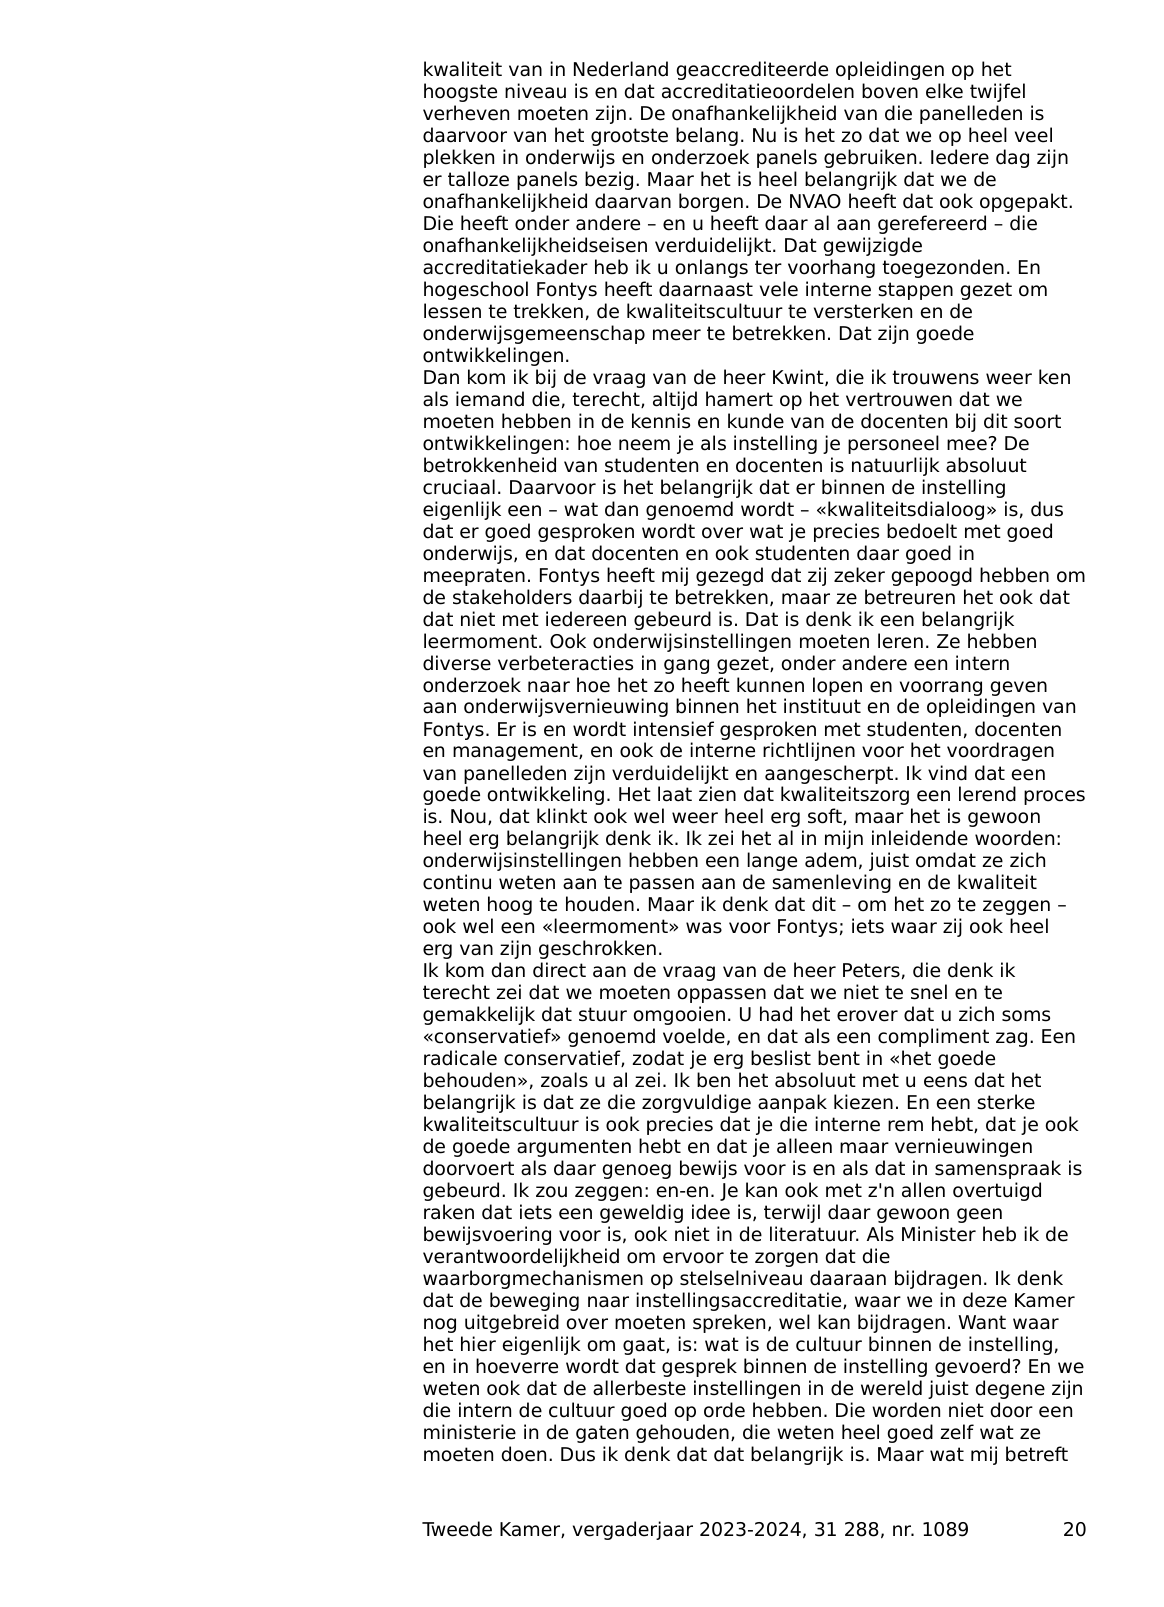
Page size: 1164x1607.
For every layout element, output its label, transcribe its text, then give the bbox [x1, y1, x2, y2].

text kwaliteit van in Nederland geaccrediteerde opleidingen op het hoogste niveau is en dat accreditatieoordelen boven elke twijfel verheven moeten zijn. De onafhankelijkheid van die panelleden is daarvoor van het grootste belang. Nu is het zo dat we op heel veel plekken in onderwijs en onderzoek panels gebruiken. Iedere dag zijn er talloze panels bezig. Maar het is heel belangrijk dat we de onafhankelijkheid daarvan borgen. De NVAO heeft dat ook opgepakt. Die heeft onder andere – en u heeft daar al aan gerefereerd – die onafhankelijkheidseisen verduidelijkt. Dat gewijzigde accreditatiekader heb ik u onlangs ter voorhang toegezonden. En hogeschool Fontys heeft daarnaast vele interne stappen gezet om lessen te trekken, de kwaliteitscultuur te versterken en de onderwijsgemeenschap meer te betrekken. Dat zijn goede ontwikkelingen. [422, 59, 1087, 367]
text Dan kom ik bij de vraag van de heer Kwint, die ik trouwens weer ken als iemand die, terecht, altijd hamert op het vertrouwen dat we moeten hebben in de kennis en kunde van de docenten bij dit soort ontwikkelingen: hoe neem je als instelling je personeel mee? De betrokkenheid van studenten en docenten is natuurlijk absoluut cruciaal. Daarvoor is het belangrijk dat er binnen de instelling eigenlijk een – wat dan genoemd wordt – «kwaliteitsdialoog» is, dus dat er goed gesproken wordt over wat je precies bedoelt met goed onderwijs, en dat docenten en ook studenten daar goed in meepraten. Fontys heeft mij gezegd dat zij zeker gepoogd hebben om de stakeholders daarbij te betrekken, maar ze betreuren het ook dat dat niet met iedereen gebeurd is. Dat is denk ik een belangrijk leermoment. Ook onderwijsinstellingen moeten leren. Ze hebben diverse verbeteracties in gang gezet, onder andere een intern onderzoek naar hoe het zo heeft kunnen lopen en voorrang geven aan onderwijsvernieuwing binnen het instituut en de opleidingen van Fontys. Er is en wordt intensief gesproken met studenten, docenten en management, en ook de interne richtlijnen voor het voordragen van panelleden zijn verduidelijkt en aangescherpt. Ik vind dat een goede ontwikkeling. Het laat zien dat kwaliteitszorg een lerend proces is. Nou, dat klinkt ook wel weer heel erg soft, maar het is gewoon heel erg belangrijk denk ik. Ik zei het al in mijn inleidende woorden: onderwijsinstellingen hebben een lange adem, juist omdat ze zich continu weten aan te passen aan de samenleving en de kwaliteit weten hoog te houden. Maar ik denk dat dit – om het zo te zeggen – ook wel een «leermoment» was voor Fontys; iets waar zij ook heel erg van zijn geschrokken. [422, 367, 1087, 960]
text Ik kom dan direct aan de vraag van de heer Peters, die denk ik terecht zei dat we moeten oppassen dat we niet te snel en te gemakkelijk dat stuur omgooien. U had het erover dat u zich soms «conservatief» genoemd voelde, en dat als een compliment zag. Een radicale conservatief, zodat je erg beslist bent in «het goede behouden», zoals u al zei. Ik ben het absoluut met u eens dat het belangrijk is dat ze die zorgvuldige aanpak kiezen. En een sterke kwaliteitscultuur is ook precies dat je die interne rem hebt, dat je ook de goede argumenten hebt en dat je alleen maar vernieuwingen doorvoert als daar genoeg bewijs voor is en als dat in samenspraak is gebeurd. Ik zou zeggen: en-en. Je kan ook met z'n allen overtuigd raken dat iets een geweldig idee is, terwijl daar gewoon geen bewijsvoering voor is, ook niet in de literatuur. Als Minister heb ik de verantwoordelijkheid om ervoor te zorgen dat die waarborgmechanismen op stelselniveau daaraan bijdragen. Ik denk dat de beweging naar instellingsaccreditatie, waar we in deze Kamer nog uitgebreid over moeten spreken, wel kan bijdragen. Want waar het hier eigenlijk om gaat, is: wat is de cultuur binnen de instelling, en in hoeverre wordt dat gesprek binnen de instelling gevoerd? En we weten ook dat de allerbeste instellingen in de wereld juist degene zijn die intern de cultuur goed op orde hebben. Die worden niet door een ministerie in de gaten gehouden, die weten heel goed zelf wat ze moeten doen. Dus ik denk dat dat belangrijk is. Maar wat mij betreft [422, 960, 1087, 1466]
